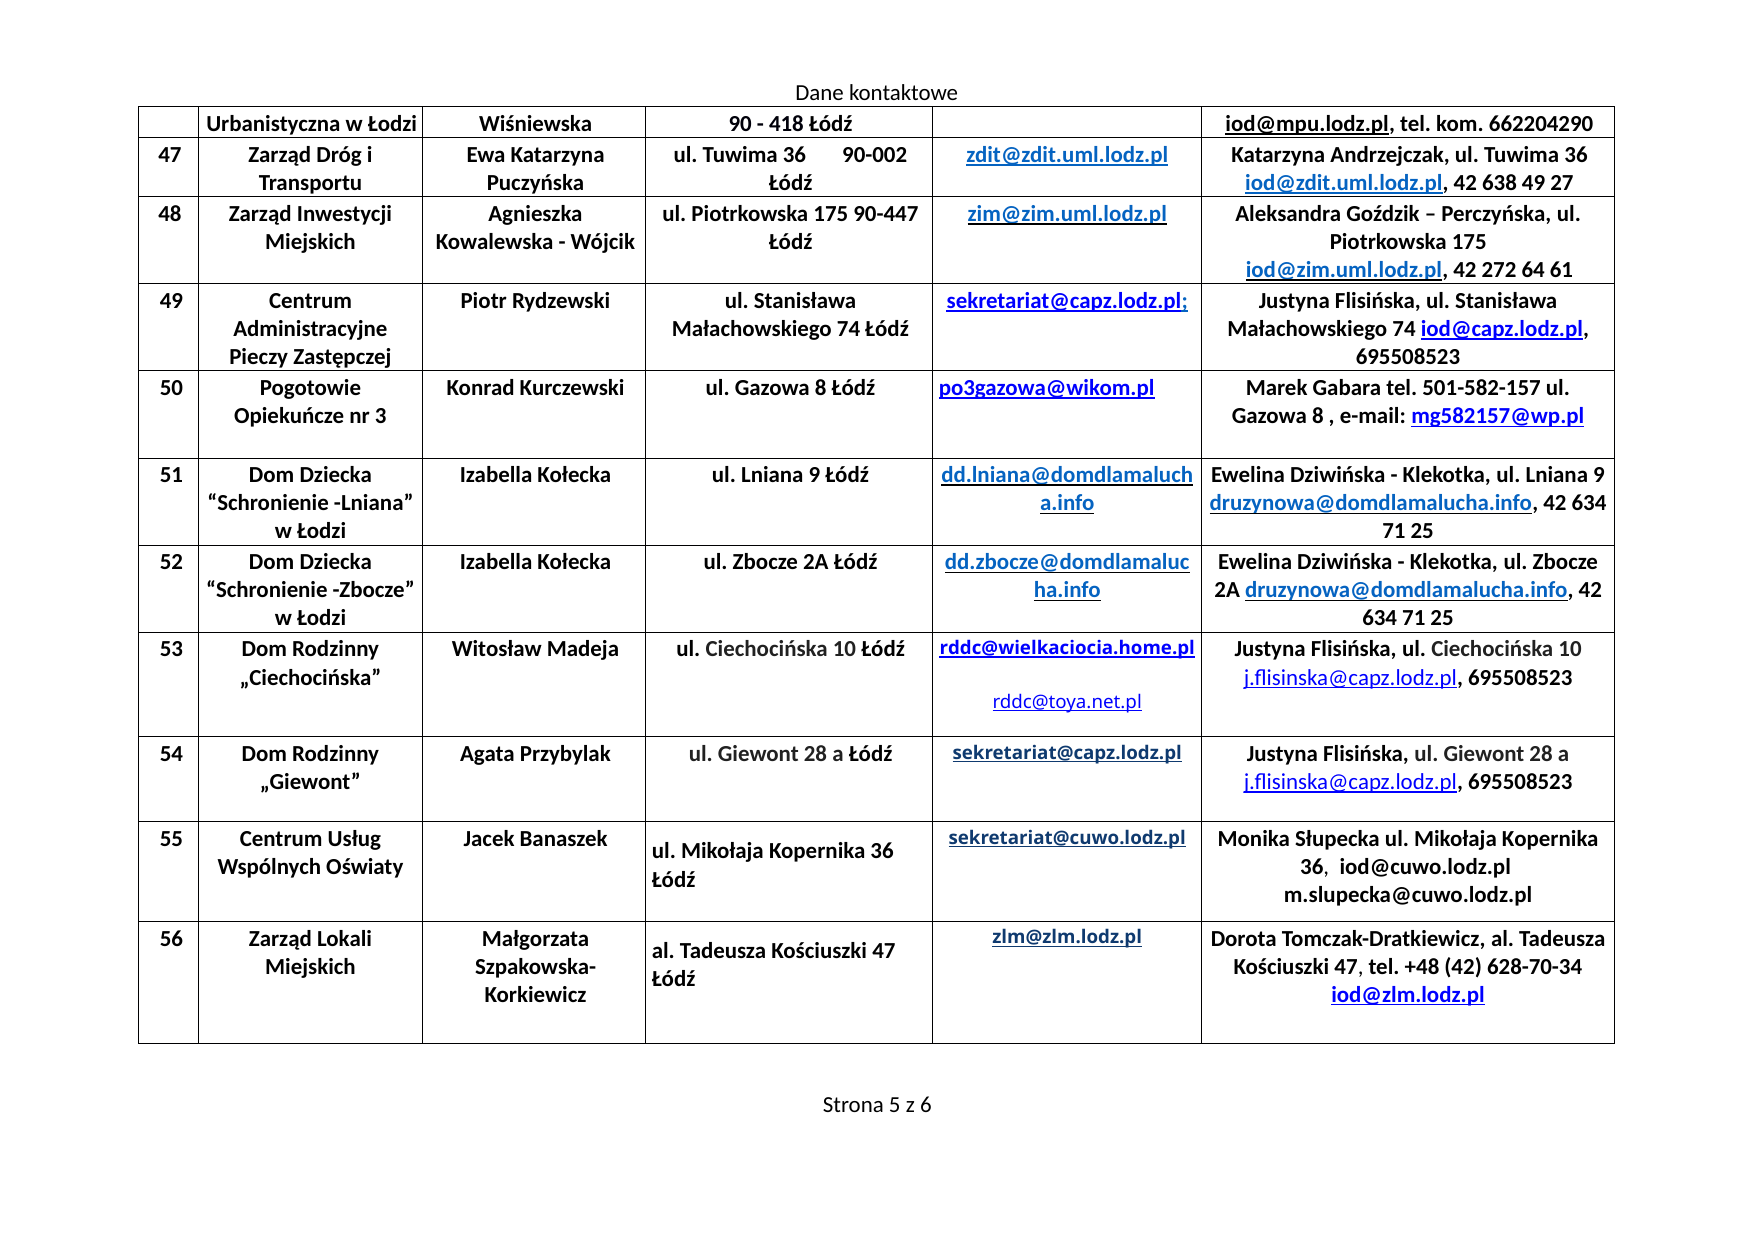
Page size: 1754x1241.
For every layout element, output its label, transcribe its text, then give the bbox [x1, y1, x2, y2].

table_cell ul. Ciechocińska 10 Łódź [646, 633, 932, 736]
table_cell Dom Rodzinny „Ciechocińska” [199, 633, 422, 736]
table_cell ul. Zbocze 2A Łódź [646, 546, 932, 632]
table_cell zim@zim.uml.lodz.pl [933, 197, 1201, 283]
table_cell [139, 107, 198, 137]
table_cell Centrum Usług Wspólnych Oświaty [199, 822, 422, 921]
table_cell Zarząd Dróg i Transportu [199, 138, 422, 196]
table_cell dd.lniana@domdlamalucha.info [933, 459, 1201, 544]
table_cell Zarząd Inwestycji Miejskich [199, 197, 422, 283]
table_cell Centrum Administracyjne Pieczy Zastępczej [199, 284, 422, 370]
table_cell Monika Słupecka ul. Mikołaja Kopernika 36, iod@cuwo.lodz.pl m.slupecka@cuwo.lodz.pl [1202, 822, 1614, 921]
table_cell Justyna Flisińska, ul. Stanisława Małachowskiego 74 iod@capz.lodz.pl, 695508523 [1202, 284, 1614, 370]
table_cell Agnieszka Kowalewska - Wójcik [423, 197, 645, 283]
table_cell Pogotowie Opiekuńcze nr 3 [199, 371, 422, 457]
table_cell Katarzyna Andrzejczak, ul. Tuwima 36 iod@zdit.uml.lodz.pl, 42 638 49 27 [1202, 138, 1614, 196]
table_cell zdit@zdit.uml.lodz.pl [933, 138, 1201, 196]
table_cell Justyna Flisińska, ul. Giewont 28 a j.flisinska@capz.lodz.pl, 695508523 [1202, 737, 1614, 821]
table_cell Ewa Katarzyna Puczyńska [423, 138, 645, 196]
table_cell Agata Przybylak [423, 737, 645, 821]
table_cell Dorota Tomczak-Dratkiewicz, al. Tadeusza Kościuszki 47, tel. +48 (42) 628-70-34 iod@zlm.lodz.pl [1202, 922, 1614, 1043]
table_cell iod@mpu.lodz.pl, tel. kom. 662204290 [1202, 107, 1614, 137]
table_cell 53 [139, 633, 198, 736]
table_cell ul. Mikołaja Kopernika 36 Łódź [646, 822, 932, 921]
table_cell po3gazowa@wikom.pl [933, 371, 1201, 457]
table_cell Piotr Rydzewski [423, 284, 645, 370]
table_cell 51 [139, 459, 198, 544]
table_cell Urbanistyczna w Łodzi [199, 107, 422, 137]
table_cell 54 [139, 737, 198, 821]
table_cell Małgorzata Szpakowska-Korkiewicz [423, 922, 645, 1043]
table_cell 47 [139, 138, 198, 196]
table_cell sekretariat@capz.lodz.pl [933, 737, 1201, 821]
table_cell dd.zbocze@domdlamalucha.info [933, 546, 1201, 632]
table_cell Izabella Kołecka [423, 546, 645, 632]
table_cell ul. Stanisława Małachowskiego 74 Łódź [646, 284, 932, 370]
table_cell 56 [139, 922, 198, 1043]
table_cell 90 - 418 Łódź [646, 107, 932, 137]
table_cell sekretariat@capz.lodz.pl; [933, 284, 1201, 370]
table_cell Dom Dziecka “Schronienie -Lniana” w Łodzi [199, 459, 422, 544]
table_cell [933, 107, 1201, 137]
table_cell sekretariat@cuwo.lodz.pl [933, 822, 1201, 921]
table_cell Zarząd Lokali Miejskich [199, 922, 422, 1043]
table_cell ul. Gazowa 8 Łódź [646, 371, 932, 457]
table_cell ul. Lniana 9 Łódź [646, 459, 932, 544]
table_cell Jacek Banaszek [423, 822, 645, 921]
table_cell Ewelina Dziwińska - Klekotka, ul. Zbocze 2A druzynowa@domdlamalucha.info, 42 634 71 25 [1202, 546, 1614, 632]
table_cell Justyna Flisińska, ul. Ciechocińska 10 j.flisinska@capz.lodz.pl, 695508523 [1202, 633, 1614, 736]
table_cell 52 [139, 546, 198, 632]
table_cell 55 [139, 822, 198, 921]
table_cell 50 [139, 371, 198, 457]
table_cell Marek Gabara tel. 501-582-157 ul. Gazowa 8 , e-mail: mg582157@wp.pl [1202, 371, 1614, 457]
table_cell ul. Tuwima 36 90-002 Łódź [646, 138, 932, 196]
table_cell ul. Giewont 28 a Łódź [646, 737, 932, 821]
table_cell Aleksandra Goździk – Perczyńska, ul. Piotrkowska 175 iod@zim.uml.lodz.pl, 42 272 64 61 [1202, 197, 1614, 283]
table_cell al. Tadeusza Kościuszki 47 Łódź [646, 922, 932, 1043]
table_cell ul. Piotrkowska 175 90-447 Łódź [646, 197, 932, 283]
table_cell zlm@zlm.lodz.pl [933, 922, 1201, 1043]
table_cell rddc@wielkaciocia.home.pl rddc@toya.net.pl [933, 633, 1201, 736]
table_cell Izabella Kołecka [423, 459, 645, 544]
table_cell 49 [139, 284, 198, 370]
table_cell Wiśniewska [423, 107, 645, 137]
table_cell Witosław Madeja [423, 633, 645, 736]
table_cell Konrad Kurczewski [423, 371, 645, 457]
table_cell 48 [139, 197, 198, 283]
table_cell Ewelina Dziwińska - Klekotka, ul. Lniana 9 druzynowa@domdlamalucha.info, 42 634 71 25 [1202, 459, 1614, 544]
table_cell Dom Dziecka “Schronienie -Zbocze” w Łodzi [199, 546, 422, 632]
table_cell Dom Rodzinny „Giewont” [199, 737, 422, 821]
